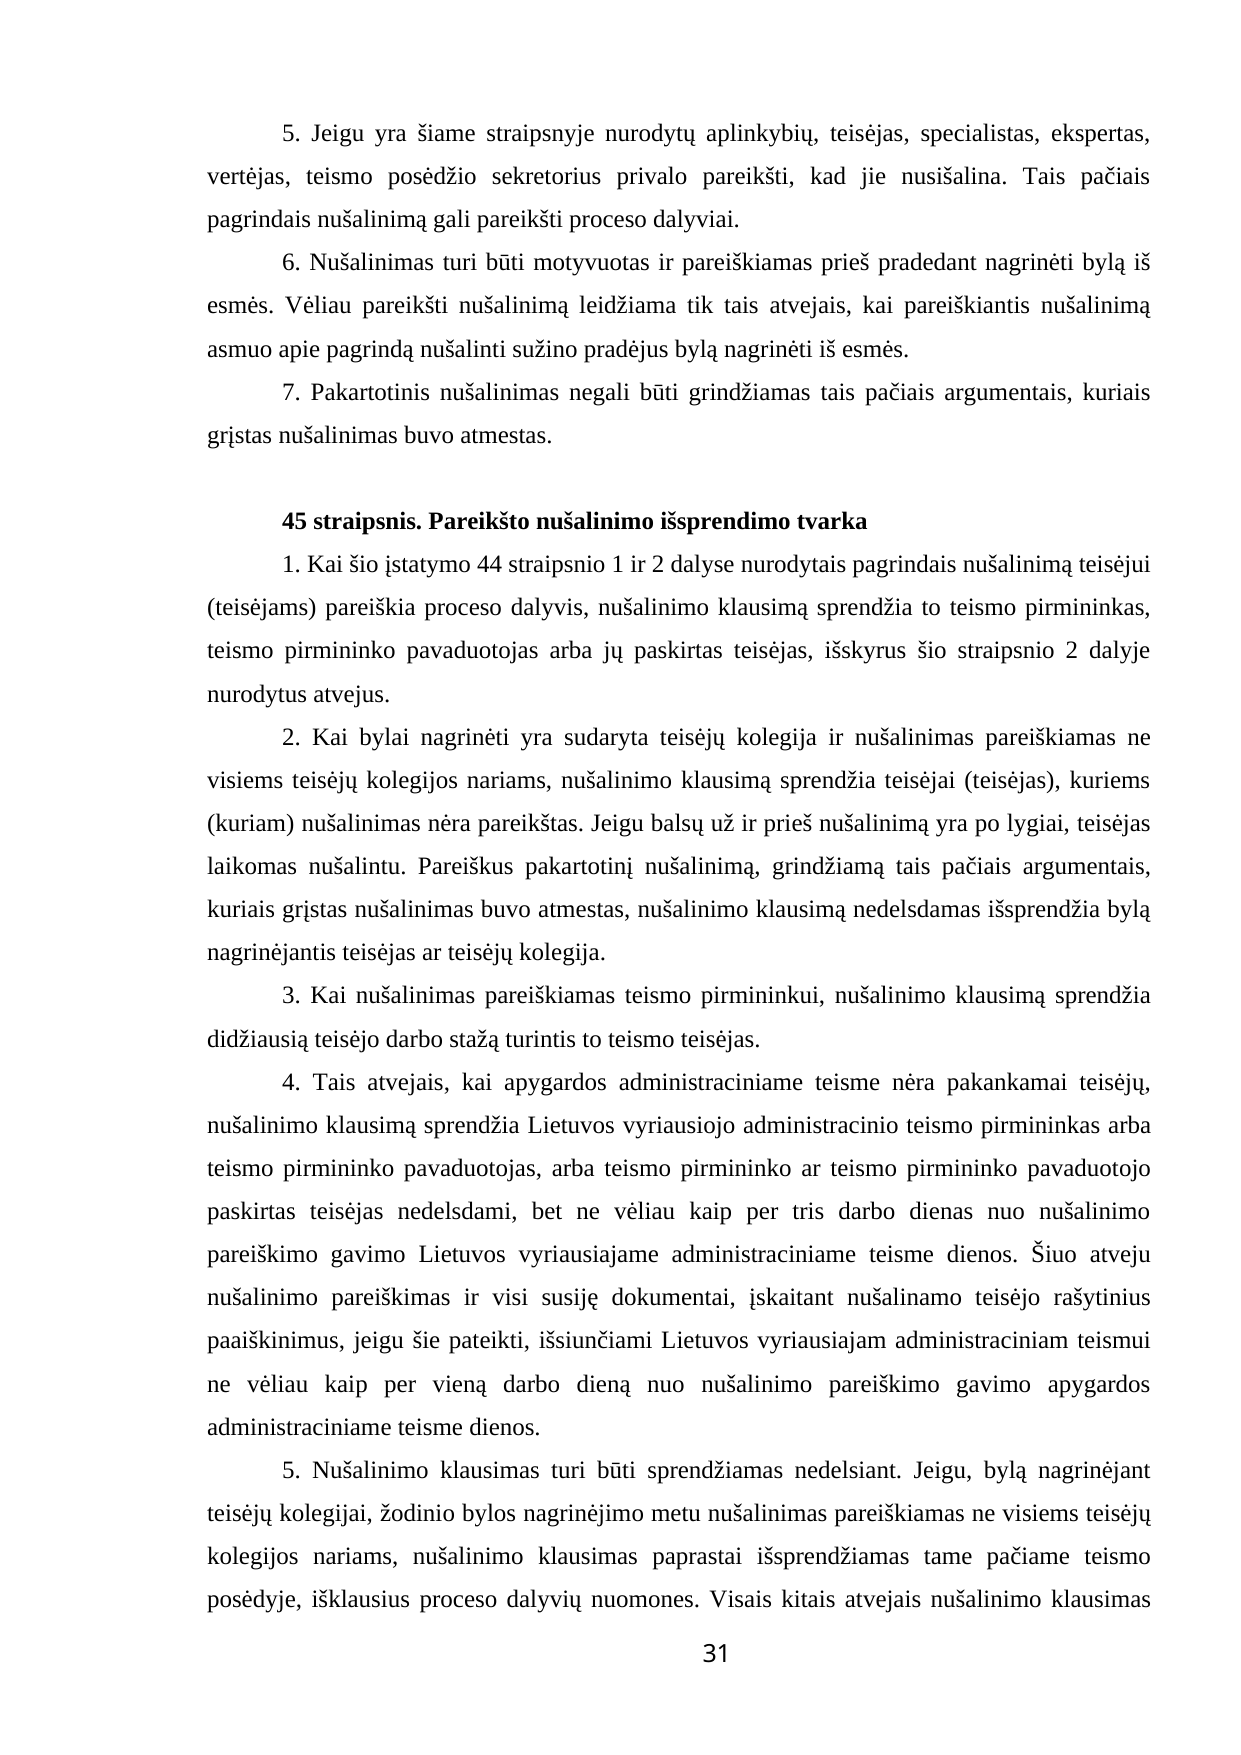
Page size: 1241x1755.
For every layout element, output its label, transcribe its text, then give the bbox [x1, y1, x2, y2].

text 5. Nušalinimo klausimas turi būti sprendžiamas nedelsiant. Jeigu, bylą nagrinėjant teisėjų kolegijai, žodinio bylos nagrinėjimo metu nušalinimas pareiškiamas ne visiems teisėjų kolegijos nariams, nušalinimo klausimas paprastai išsprendžiamas tame pačiame teismo posėdyje, išklausius proceso dalyvių nuomones. Visais kitais atvejais nušalinimo klausimas [207, 1455, 1152, 1613]
text 7. Pakartotinis nušalinimas negali būti grindžiamas tais pačiais argumentais, kuriais grįstas nušalinimas buvo atmestas. [207, 377, 1152, 449]
text 45 straipsnis. Pareikšto nušalinimo išsprendimo tvarka [207, 506, 1152, 535]
text 5. Jeigu yra šiame straipsnyje nurodytų aplinkybių, teisėjas, specialistas, ekspertas, vertėjas, teismo posėdžio sekretorius privalo pareikšti, kad jie nusišalina. Tais pačiais pagrindais nušalinimą gali pareikšti proceso dalyviai. [207, 118, 1152, 233]
text 3. Kai nušalinimas pareiškiamas teismo pirmininkui, nušalinimo klausimą sprendžia didžiausią teisėjo darbo stažą turintis to teismo teisėjas. [207, 981, 1152, 1052]
text 2. Kai bylai nagrinėti yra sudaryta teisėjų kolegija ir nušalinimas pareiškiamas ne visiems teisėjų kolegijos nariams, nušalinimo klausimą sprendžia teisėjai (teisėjas), kuriems (kuriam) nušalinimas nėra pareikštas. Jeigu balsų už ir prieš nušalinimą yra po lygiai, teisėjas laikomas nušalintu. Pareiškus pakartotinį nušalinimą, grindžiamą tais pačiais argumentais, kuriais grįstas nušalinimas buvo atmestas, nušalinimo klausimą nedelsdamas išsprendžia bylą nagrinėjantis teisėjas ar teisėjų kolegija. [207, 722, 1152, 966]
text 6. Nušalinimas turi būti motyvuotas ir pareiškiamas prieš pradedant nagrinėti bylą iš esmės. Vėliau pareikšti nušalinimą leidžiama tik tais atvejais, kai pareiškiantis nušalinimą asmuo apie pagrindą nušalinti sužino pradėjus bylą nagrinėti iš esmės. [207, 247, 1152, 362]
text 1. Kai šio įstatymo 44 straipsnio 1 ir 2 dalyse nurodytais pagrindais nušalinimą teisėjui (teisėjams) pareiškia proceso dalyvis, nušalinimo klausimą sprendžia to teismo pirmininkas, teismo pirmininko pavaduotojas arba jų paskirtas teisėjas, išskyrus šio straipsnio 2 dalyje nurodytus atvejus. [207, 549, 1152, 707]
text 4. Tais atvejais, kai apygardos administraciniame teisme nėra pakankamai teisėjų, nušalinimo klausimą sprendžia Lietuvos vyriausiojo administracinio teismo pirmininkas arba teismo pirmininko pavaduotojas, arba teismo pirmininko ar teismo pirmininko pavaduotojo paskirtas teisėjas nedelsdami, bet ne vėliau kaip per tris darbo dienas nuo nušalinimo pareiškimo gavimo Lietuvos vyriausiajame administraciniame teisme dienos. Šiuo atveju nušalinimo pareiškimas ir visi susiję dokumentai, įskaitant nušalinamo teisėjo rašytinius paaiškinimus, jeigu šie pateikti, išsiunčiami Lietuvos vyriausiajam administraciniam teismui ne vėliau kaip per vieną darbo dieną nuo nušalinimo pareiškimo gavimo apygardos administraciniame teisme dienos. [207, 1067, 1152, 1441]
